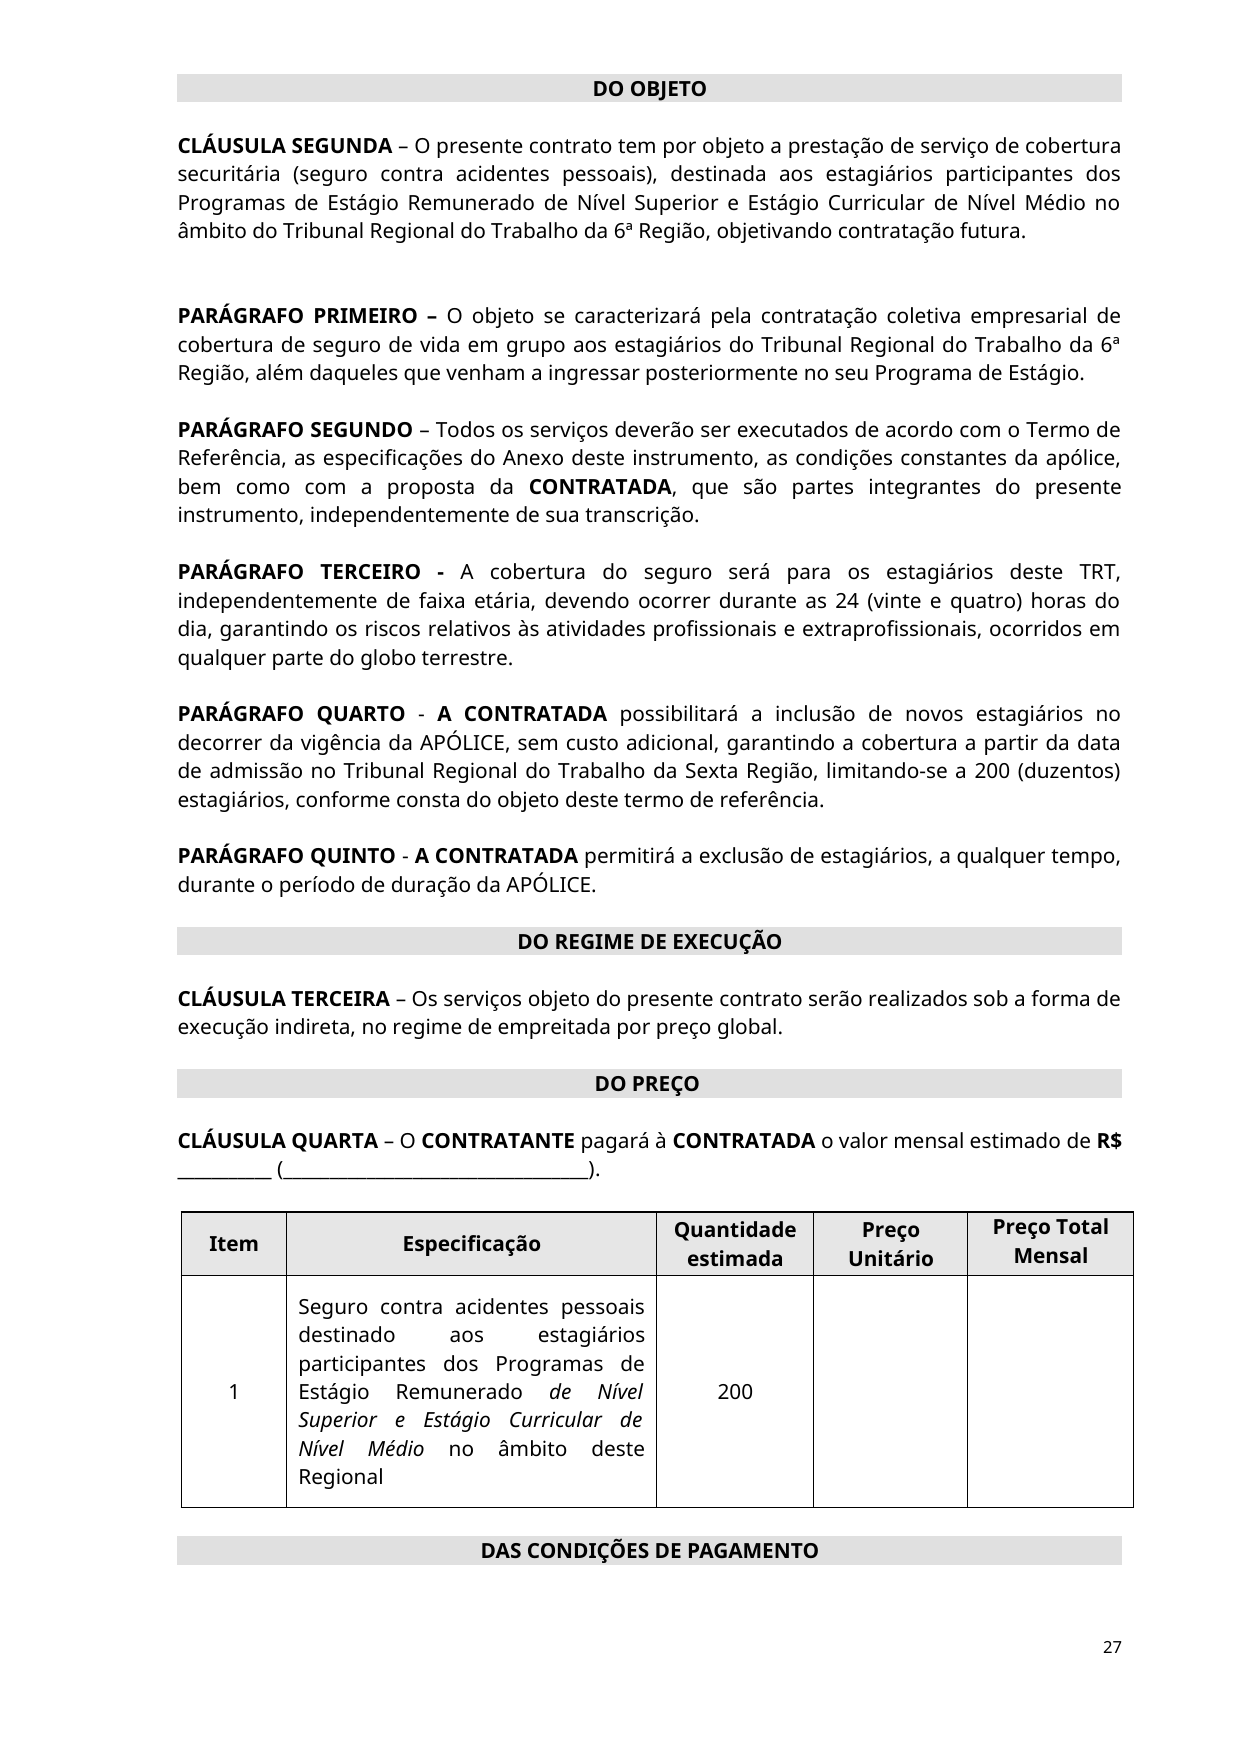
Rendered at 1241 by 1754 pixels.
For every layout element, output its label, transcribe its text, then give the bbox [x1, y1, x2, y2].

subtitle DO REGIME DE EXECUÇÃO [177, 927, 1122, 955]
text PARÁGRAFO TERCEIRO - A cobertura do seguro será para os estagiários deste TRT, independentemente de faixa etária, devendo ocorrer durante as 24 (vinte e quatro) horas do dia, garantindo os riscos relativos às atividades profissionais e extraprofissionais, ocorridos em qualquer parte do globo terrestre. [177, 557, 1122, 671]
table_header Quantidade estimada [657, 1213, 813, 1275]
table_cell [968, 1276, 1133, 1507]
subtitle DAS CONDIÇÕES DE PAGAMENTO [177, 1536, 1122, 1565]
text PARÁGRAFO QUARTO - A CONTRATADA possibilitará a inclusão de novos estagiários no decorrer da vigência da APÓLICE, sem custo adicional, garantindo a cobertura a partir da data de admissão no Tribunal Regional do Trabalho da Sexta Região, limitando-se a 200 (duzentos) estagiários, conforme consta do objeto deste termo de referência. [177, 699, 1122, 813]
table_cell 200 [657, 1276, 813, 1507]
text PARÁGRAFO SEGUNDO – Todos os serviços deverão ser executados de acordo com o Termo de Referência, as especificações do Anexo deste instrumento, as condições constantes da apólice, bem como com a proposta da CONTRATADA, que são partes integrantes do presente instrumento, independentemente de sua transcrição. [177, 415, 1122, 529]
text CLÁUSULA TERCEIRA – Os serviços objeto do presente contrato serão realizados sob a forma de execução indireta, no regime de empreitada por preço global. [177, 984, 1122, 1041]
text CLÁUSULA SEGUNDA – O presente contrato tem por objeto a prestação de serviço de cobertura securitária (seguro contra acidentes pessoais), destinada aos estagiários participantes dos Programas de Estágio Remunerado de Nível Superior e Estágio Curricular de Nível Médio no âmbito do Tribunal Regional do Trabalho da 6ª Região, objetivando contratação futura. [177, 131, 1122, 244]
table_cell Seguro contra acidentes pessoais destinado aos estagiários participantes dos Programas de Estágio Remunerado de Nível Superior e Estágio Curricular de Nível Médio no âmbito deste Regional [287, 1276, 656, 1507]
text PARÁGRAFO QUINTO - A CONTRATADA permitirá a exclusão de estagiários, a qualquer tempo, durante o período de duração da APÓLICE. [177, 842, 1122, 898]
text CLÁUSULA QUARTA – O CONTRATANTE pagará à CONTRATADA o valor mensal estimado de R$ ___________ (_________________________________). [177, 1126, 1122, 1183]
table_cell [814, 1276, 967, 1507]
text PARÁGRAFO PRIMEIRO – O objeto se caracterizará pela contratação coletiva empresarial de cobertura de seguro de vida em grupo aos estagiários do Tribunal Regional do Trabalho da 6ª Região, além daqueles que venham a ingressar posteriormente no seu Programa de Estágio. [177, 301, 1122, 387]
table_cell 1 [182, 1276, 286, 1507]
subtitle DO OBJETO [177, 74, 1122, 102]
table_header Item [182, 1213, 286, 1275]
subtitle DO PREÇO [177, 1069, 1122, 1098]
table_header Preço Total Mensal [968, 1213, 1133, 1275]
table_header Especificação [287, 1213, 656, 1275]
table_header Preço Unitário [814, 1213, 967, 1275]
